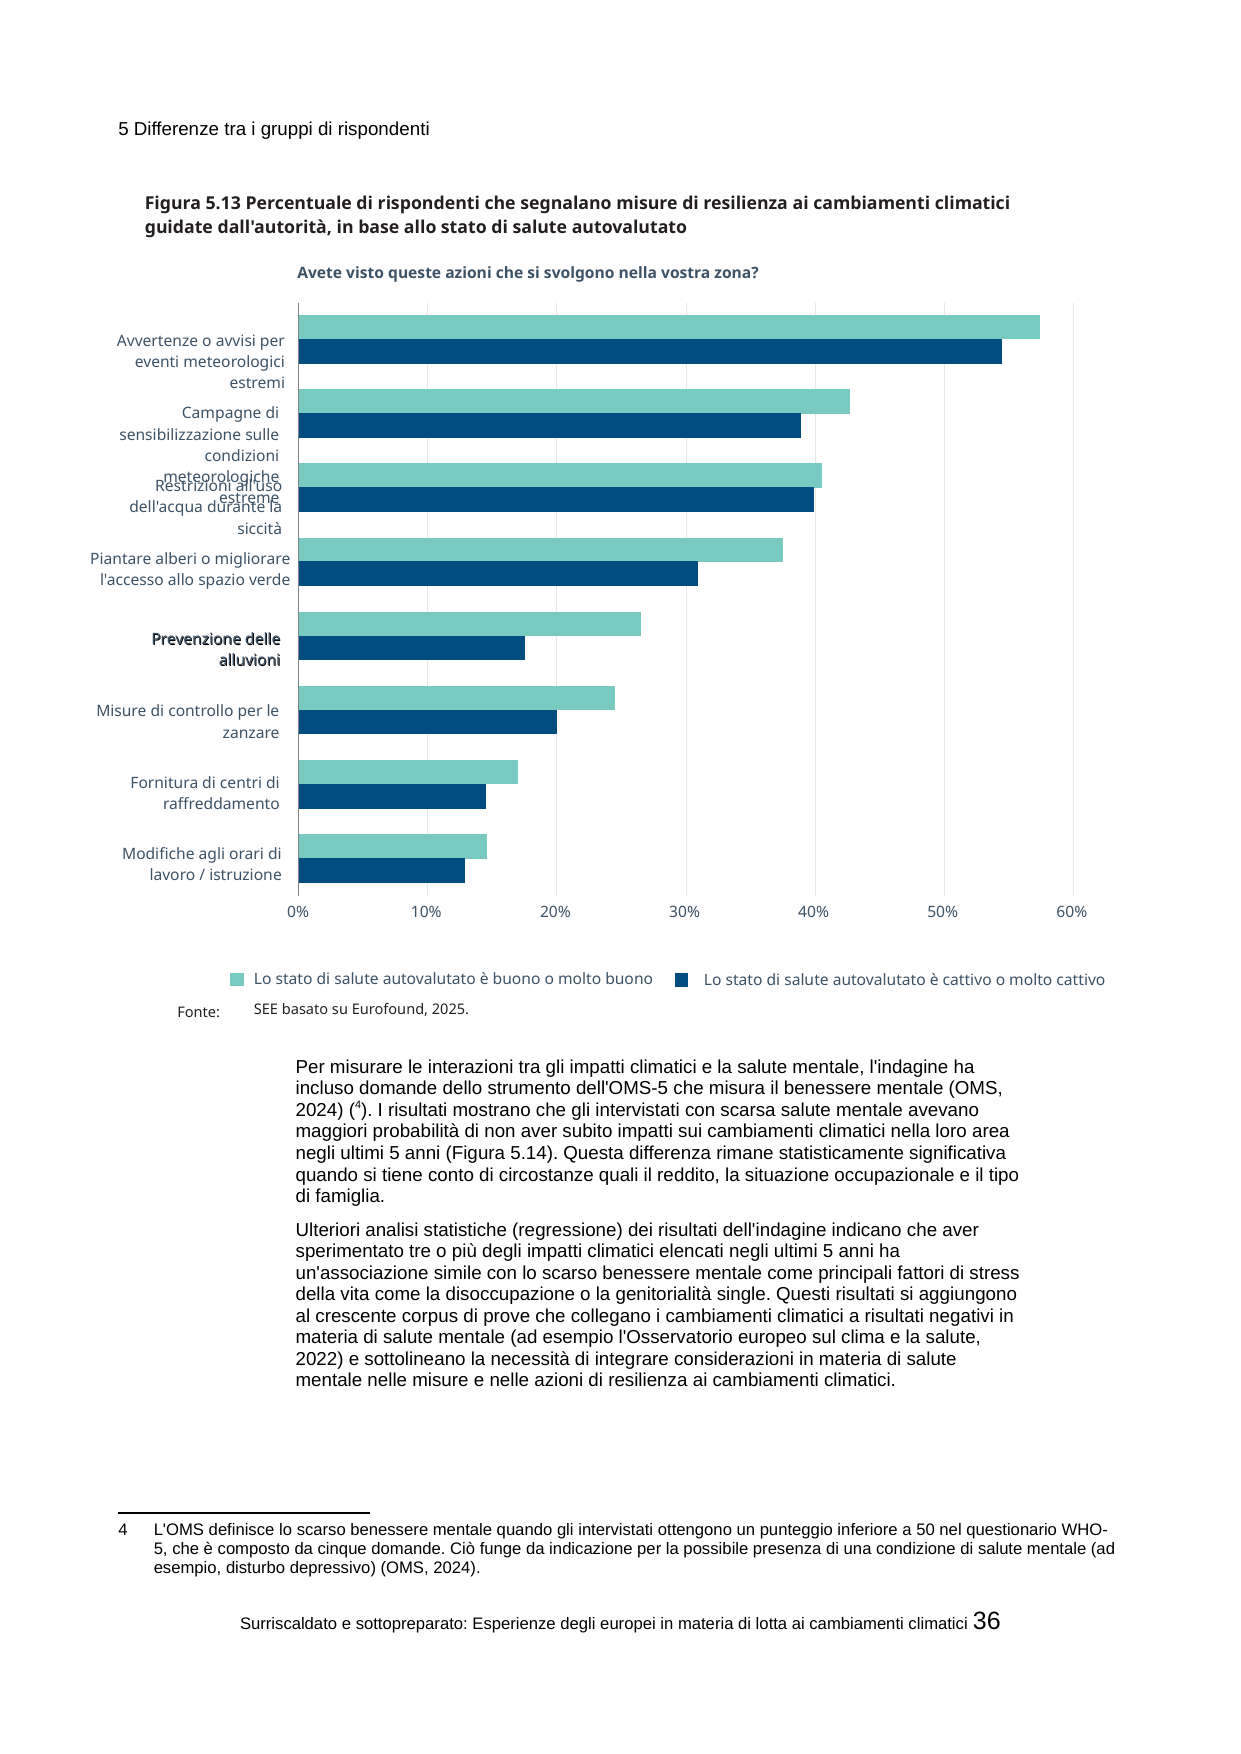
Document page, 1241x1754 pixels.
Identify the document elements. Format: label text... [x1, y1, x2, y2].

text L'OMS definisce lo scarso benessere mentale quando gli intervistati ottengono un punteggio inferiore a 50 nel questionario WHO-5, che è composto da cinque domande. Ciò funge da indicazione per la possibile presenza di una condizione di salute mentale (ad esempio, disturbo depressivo) (OMS, 2024). [118, 1519, 1122, 1577]
text Ulteriori analisi statistiche (regressione) dei risultati dell'indagine indicano che aver sperimentato tre o più degli impatti climatici elencati negli ultimi 5 anni ha un'associazione simile con lo scarso benessere mentale come principali fattori di stress della vita come la disoccupazione o la genitorialità single. Questi risultati si aggiungono al crescente corpus di prove che collegano i cambiamenti climatici a risultati negativi in materia di salute mentale (ad esempio l'Osservatorio europeo sul clima e la salute, 2022) e sottolineano la necessità di integrare considerazioni in materia di salute mentale nelle misure e nelle azioni di resilienza ai cambiamenti climatici. [295, 1218, 1022, 1391]
text Per misurare le interazioni tra gli impatti climatici e la salute mentale, l'indagine ha incluso domande dello strumento dell'OMS-5 che misura il benessere mentale (OMS, 2024) (). I risultati mostrano che gli intervistati con scarsa salute mentale avevano maggiori probabilità di non aver subito impatti sui cambiamenti climatici nella loro area negli ultimi 5 anni (Figura 5.14). Questa differenza rimane statisticamente significativa quando si tiene conto di circostanze quali il reddito, la situazione occupazionale e il tipo di famiglia. [295, 1056, 1022, 1206]
